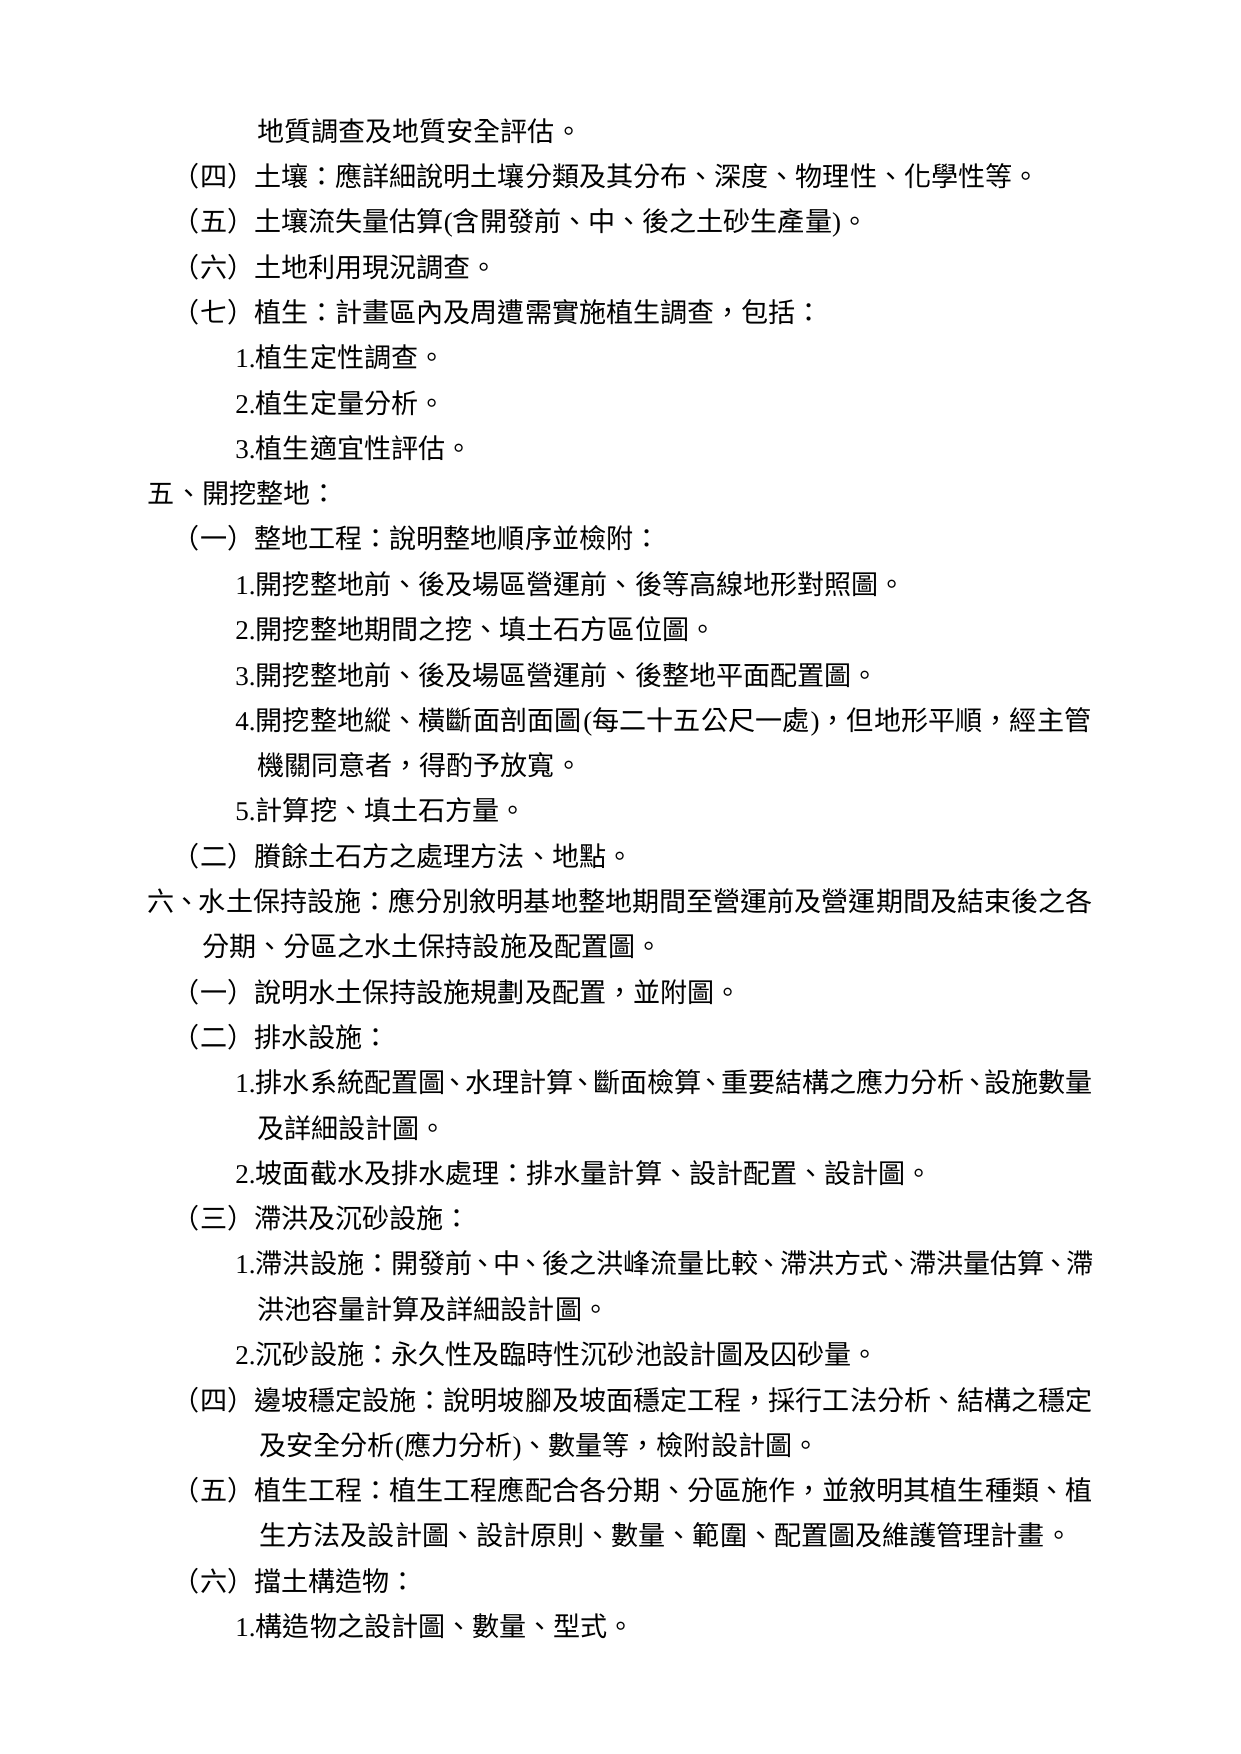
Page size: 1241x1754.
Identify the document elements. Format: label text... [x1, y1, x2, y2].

text （六）擋土構造物： [173, 1557, 1092, 1602]
text 1.植生定性調查。 [235, 333, 1092, 378]
text 1.構造物之設計圖、數量、型式。 [235, 1602, 1092, 1647]
text 五、開挖整地： [148, 469, 1092, 514]
text 4.開挖整地縱、橫斷面剖面圖(每二十五公尺一處)，但地形平順，經主管機關同意者，得酌予放寬。 [235, 696, 1092, 786]
text （二）排水設施： [173, 1013, 1092, 1058]
text 3.植生適宜性評估。 [235, 424, 1092, 469]
text 1.滯洪設施：開發前、中、後之洪峰流量比較、滯洪方式、滯洪量估算、滯洪池容量計算及詳細設計圖。 [235, 1239, 1092, 1330]
text 2.坡面截水及排水處理：排水量計算、設計配置、設計圖。 [235, 1149, 1092, 1194]
text 2.沉砂設施：永久性及臨時性沉砂池設計圖及囚砂量。 [235, 1330, 1092, 1375]
text 3.開挖整地前、後及場區營運前、後整地平面配置圖。 [235, 650, 1092, 696]
text （五）植生工程：植生工程應配合各分期、分區施作，並敘明其植生種類、植生方法及設計圖、設計原則、數量、範圍、配置圖及維護管理計畫。 [173, 1466, 1092, 1557]
text （二）賸餘土石方之處理方法、地點。 [173, 832, 1092, 877]
text （四）邊坡穩定設施：說明坡腳及坡面穩定工程，採行工法分析、結構之穩定及安全分析(應力分析)、數量等，檢附設計圖。 [173, 1375, 1092, 1466]
text 5.計算挖、填土石方量。 [235, 786, 1092, 832]
text 1.排水系統配置圖、水理計算、斷面檢算、重要結構之應力分析、設施數量及詳細設計圖。 [235, 1058, 1092, 1149]
text （七）植生：計畫區內及周遭需實施植生調查，包括： [173, 288, 1092, 333]
text （六）土地利用現況調查。 [173, 243, 1092, 288]
text （三）滯洪及沉砂設施： [173, 1194, 1092, 1239]
text （五）土壤流失量估算(含開發前、中、後之土砂生產量)。 [173, 197, 1092, 243]
text 1.開挖整地前、後及場區營運前、後等高線地形對照圖。 [235, 560, 1092, 605]
text （一）說明水土保持設施規劃及配置，並附圖。 [173, 968, 1092, 1013]
text 六、水土保持設施：應分別敘明基地整地期間至營運前及營運期間及結束後之各分期、分區之水土保持設施及配置圖。 [148, 877, 1092, 968]
text 2.植生定量分析。 [235, 378, 1092, 424]
text （四）土壤：應詳細說明土壤分類及其分布、深度、物理性、化學性等。 [173, 152, 1092, 197]
text 2.申請開發基地依地質法規定，須進行基地地質調查及地質安全評估者：除前開說明內容外，應另冊檢附依地質法相關規定及格式製作之基地地質調查及地質安全評估。 [235, 107, 1092, 152]
text （一）整地工程：說明整地順序並檢附： [173, 514, 1092, 560]
text 2.開挖整地期間之挖、填土石方區位圖。 [235, 605, 1092, 650]
